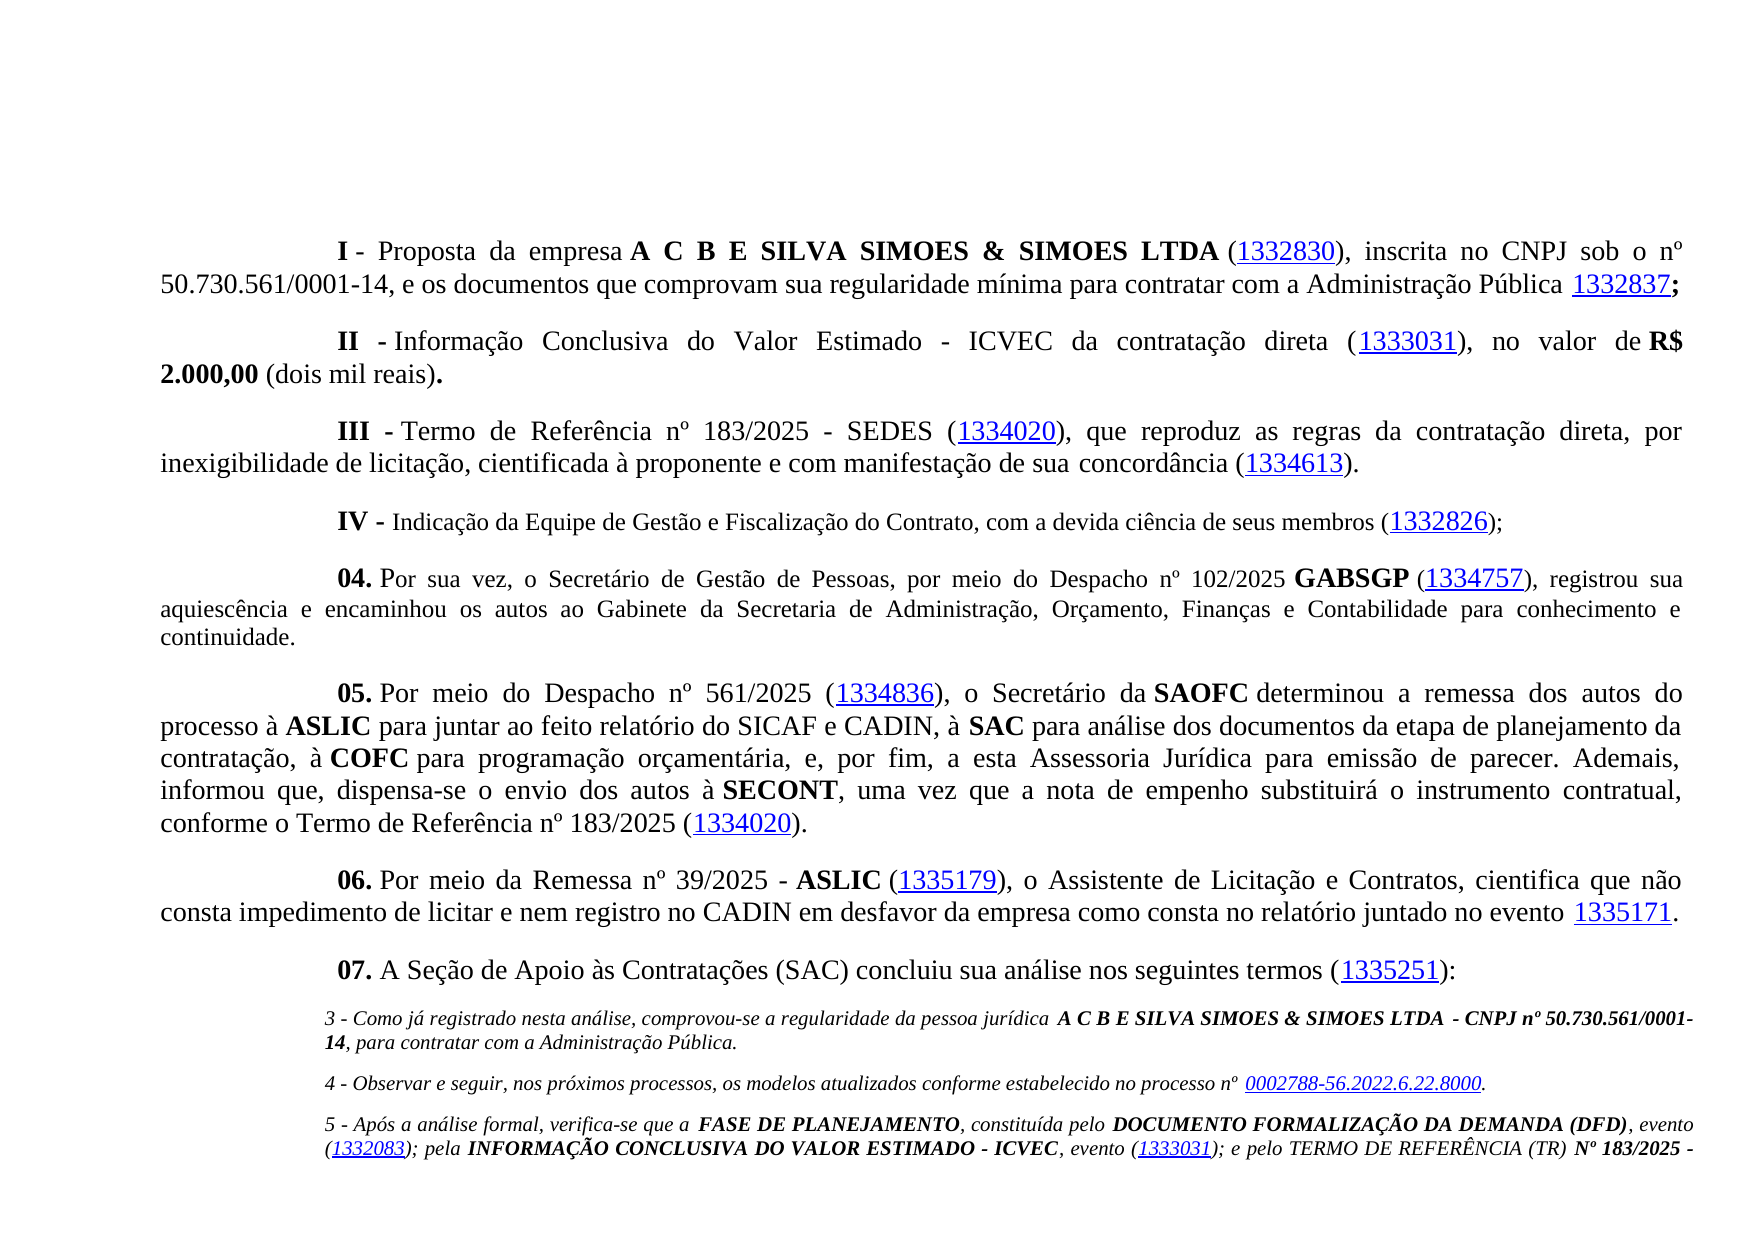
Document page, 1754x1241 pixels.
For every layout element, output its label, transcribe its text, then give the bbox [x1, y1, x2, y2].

text 05. Por meio do Despacho nº 561/2025 (1334836), o Secretário da SAOFC determinou a remessa dos autos do processo à ASLIC para juntar ao feito relatório do SICAF e CADIN, à SAC para análise dos documentos da etapa de planejamento da contratação, à COFC para programação orçamentária, e, por fim, a esta Assessoria Jurídica para emissão de parecer. Ademais, informou que, dispensa-se o envio dos autos à SECONT, uma vez que a nota de empenho substituirá o instrumento contratual, conforme o Termo de Referência nº 183/2025 (1334020). [160, 676, 1683, 838]
text 3 - Como já registrado nesta análise, comprovou-se a regularidade da pessoa jurídica A C B E SILVA SIMOES & SIMOES LTDA - CNPJ nº 50.730.561/0001-14,​ para contratar com a Administração Pública. [324, 1006, 1696, 1054]
text II - Informação Conclusiva do Valor Estimado - ICVEC da contratação direta (1333031), no valor de R$ 2.000,00 (dois mil reais). [160, 324, 1683, 389]
text III - Termo de Referência nº 183/2025 - SEDES (1334020), que reproduz as regras da contratação direta, por inexigibilidade de licitação, cientificada à proponente e com manifestação de sua concordância (1334613). [160, 414, 1683, 479]
text I - Proposta da empresa A C B E SILVA SIMOES & SIMOES LTDA (1332830), inscrita no CNPJ sob o nº 50.730.561/0001-14, e os documentos que comprovam sua regularidade mínima para contratar com a Administração Pública 1332837; [160, 234, 1683, 299]
text IV - Indicação da Equipe de Gestão e Fiscalização do Contrato, com a devida ciência de seus membros (1332826); [160, 504, 1683, 536]
text 04. Por sua vez, o Secretário de Gestão de Pessoas, por meio do Despacho nº 102/2025 GABSGP (1334757), registrou sua aquiescência e encaminhou os autos ao Gabinete da Secretaria de Administração, Orçamento, Finanças e Contabilidade para conhecimento e continuidade. [160, 561, 1683, 651]
text 07. A Seção de Apoio às Contratações (SAC) concluiu sua análise nos seguintes termos (1335251): [160, 953, 1683, 985]
text 4 - Observar e seguir, nos próximos processos, os modelos atualizados conforme estabelecido no processo nº 0002788-56.2022.6.22.8000. [324, 1071, 1696, 1095]
text 5 - Após a análise formal, verifica-se que a FASE DE PLANEJAMENTO, constituída pelo DOCUMENTO FORMALIZAÇÃO DA DEMANDA (DFD), evento (1332083); pela INFORMAÇÃO CONCLUSIVA DO VALOR ESTIMADO - ICVEC, evento (1333031); e pelo TERMO DE REFERÊNCIA (TR) Nº 183/2025 [324, 1112, 1696, 1160]
text 06. Por meio da Remessa nº 39/2025 - ASLIC (1335179), o Assistente de Licitação e Contratos, cientifica que não consta impedimento de licitar e nem registro no CADIN em desfavor da empresa como consta no relatório juntado no evento 1335171. [160, 863, 1683, 928]
